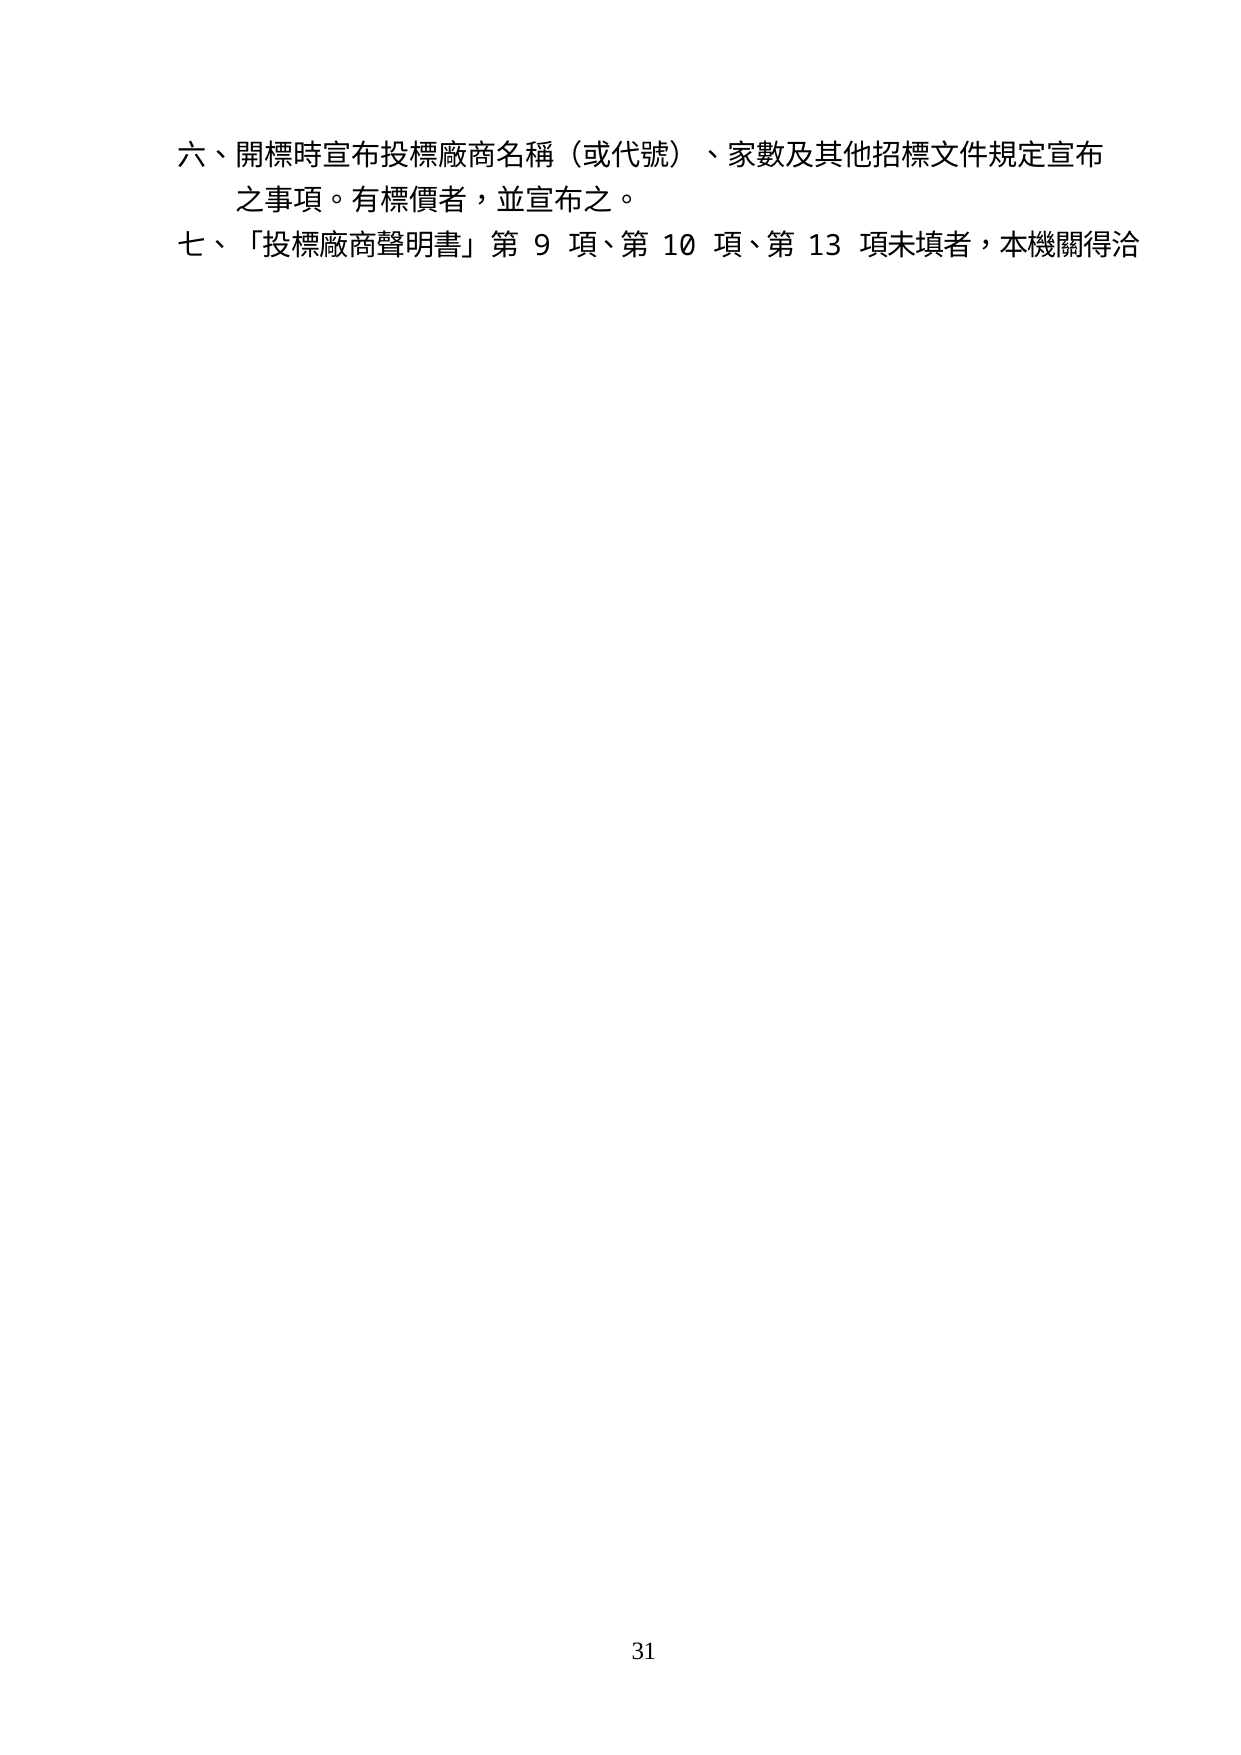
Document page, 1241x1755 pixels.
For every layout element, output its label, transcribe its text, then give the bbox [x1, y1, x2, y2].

text 六、開標時宣布投標廠商名稱（或代號）、家數及其他招標文件規定宣布之事項。有標價者，並宣布之。 [177, 131, 1111, 218]
text 七、「投標廠商聲明書」第 9 項、第 10 項、第 13 項未填者，本機關得洽 [177, 221, 1195, 263]
